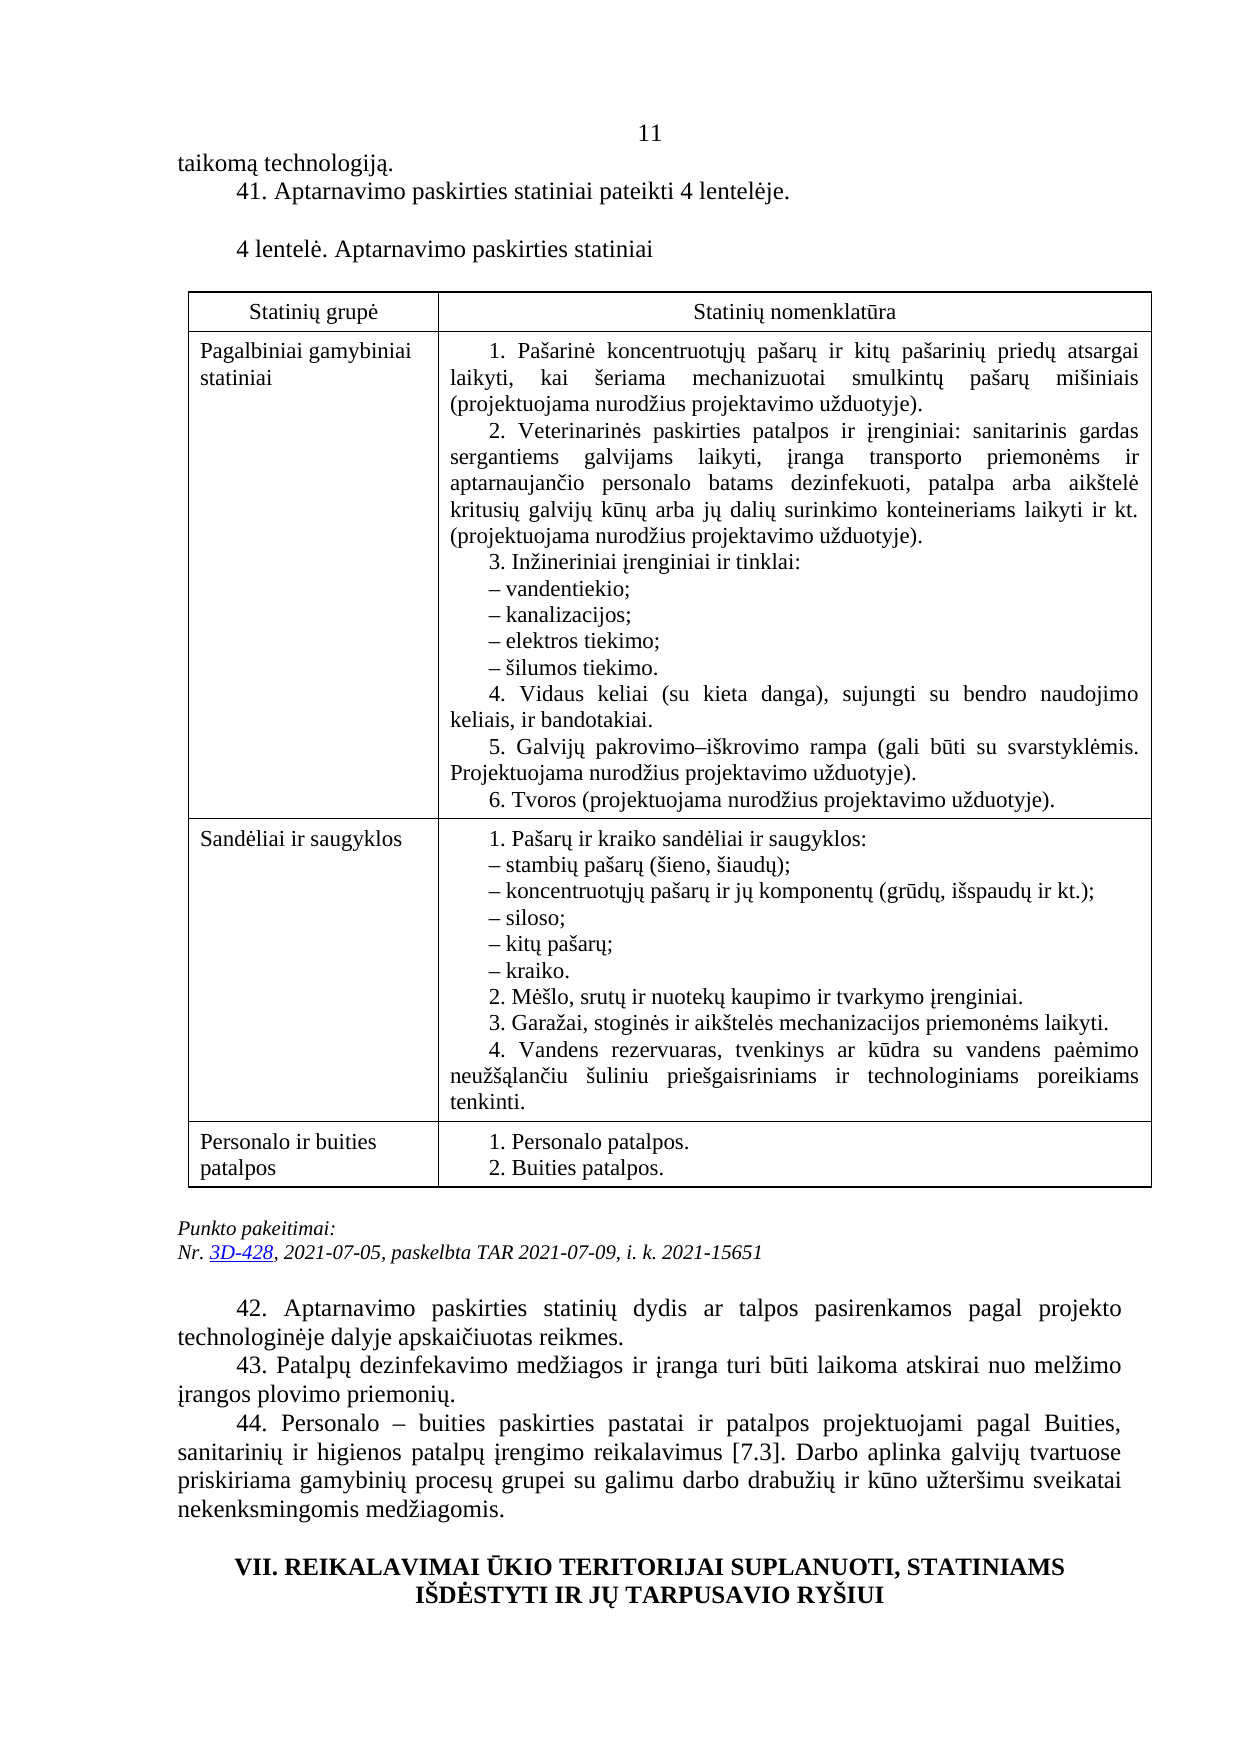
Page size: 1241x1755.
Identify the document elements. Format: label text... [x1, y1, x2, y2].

table_cell Sandėliai ir saugyklos [189, 819, 438, 1121]
table_cell 1. Pašarinė koncentruotųjų pašarų ir kitų pašarinių priedų atsargai laikyti, kai šeriama mechanizuotai smulkintų pašarų mišiniais (projektuojama nurodžius projektavimo užduotyje). 2. Veterinarinės paskirties patalpos ir įrenginiai: sanitarinis gardas sergantiems galvijams laikyti, įranga transporto priemonėms ir aptarnaujančio personalo batams dezinfekuoti, patalpa arba aikštelė kritusių galvijų kūnų arba jų dalių surinkimo konteineriams laikyti ir kt. (projektuojama nurodžius projektavimo užduotyje). 3. Inžineriniai įrenginiai ir tinklai: – vandentiekio; – kanalizacijos; – elektros tiekimo; – šilumos tiekimo. 4. Vidaus keliai (su kieta danga), sujungti su bendro naudojimo keliais, ir bandotakiai. 5. Galvijų pakrovimo–iškrovimo rampa (gali būti su svarstyklėmis. Projektuojama nurodžius projektavimo užduotyje). 6. Tvoros (projektuojama nurodžius projektavimo užduotyje). [439, 332, 1151, 818]
text taikomą technologiją. [177, 148, 1122, 176]
text 44. Personalo – buities paskirties pastatai ir patalpos projektuojami pagal Buities, sanitarinių ir higienos patalpų įrengimo reikalavimus [7.3]. Darbo aplinka galvijų tvartuose priskiriama gamybinių procesų grupei su galimu darbo drabužių ir kūno užteršimu sveikatai nekenksmingomis medžiagomis. [177, 1408, 1122, 1523]
table_cell 1. Personalo patalpos. 2. Buities patalpos. [439, 1122, 1151, 1186]
text 4 lentelė. Aptarnavimo paskirties statiniai [177, 234, 1122, 263]
text 42. Aptarnavimo paskirties statinių dydis ar talpos pasirenkamos pagal projekto technologinėje dalyje apskaičiuotas reikmes. [177, 1293, 1122, 1351]
text 43. Patalpų dezinfekavimo medžiagos ir įranga turi būti laikoma atskirai nuo melžimo įrangos plovimo priemonių. [177, 1351, 1122, 1408]
table_cell Pagalbiniai gamybiniai statiniai [189, 332, 438, 818]
table_header Statinių grupė [189, 293, 438, 331]
table_cell Personalo ir buities patalpos [189, 1122, 438, 1186]
text 41. Aptarnavimo paskirties statiniai pateikti 4 lentelėje. [177, 176, 1122, 205]
text Punkto pakeitimai: [177, 1216, 1122, 1240]
table_cell 1. Pašarų ir kraiko sandėliai ir saugyklos: – stambių pašarų (šieno, šiaudų); – koncentruotųjų pašarų ir jų komponentų (grūdų, išspaudų ir kt.); – siloso; – kitų pašarų; – kraiko. 2. Mėšlo, srutų ir nuotekų kaupimo ir tvarkymo įrenginiai. 3. Garažai, stoginės ir aikštelės mechanizacijos priemonėms laikyti. 4. Vandens rezervuaras, tvenkinys ar kūdra su vandens paėmimo neužšąlančiu šuliniu priešgaisriniams ir technologiniams poreikiams tenkinti. [439, 819, 1151, 1121]
text Nr. 3D-428, 2021-07-05, paskelbta TAR 2021-07-09, i. k. 2021-15651 [177, 1240, 1122, 1264]
table_header Statinių nomenklatūra [439, 293, 1151, 331]
text VII. REIKALAVIMAI ŪKIO TERITORIJAI SUPLANUOTI, STATINIAMS IŠDĖSTYTI IR JŲ TARPUSAVIO RYŠIUI [177, 1552, 1122, 1609]
